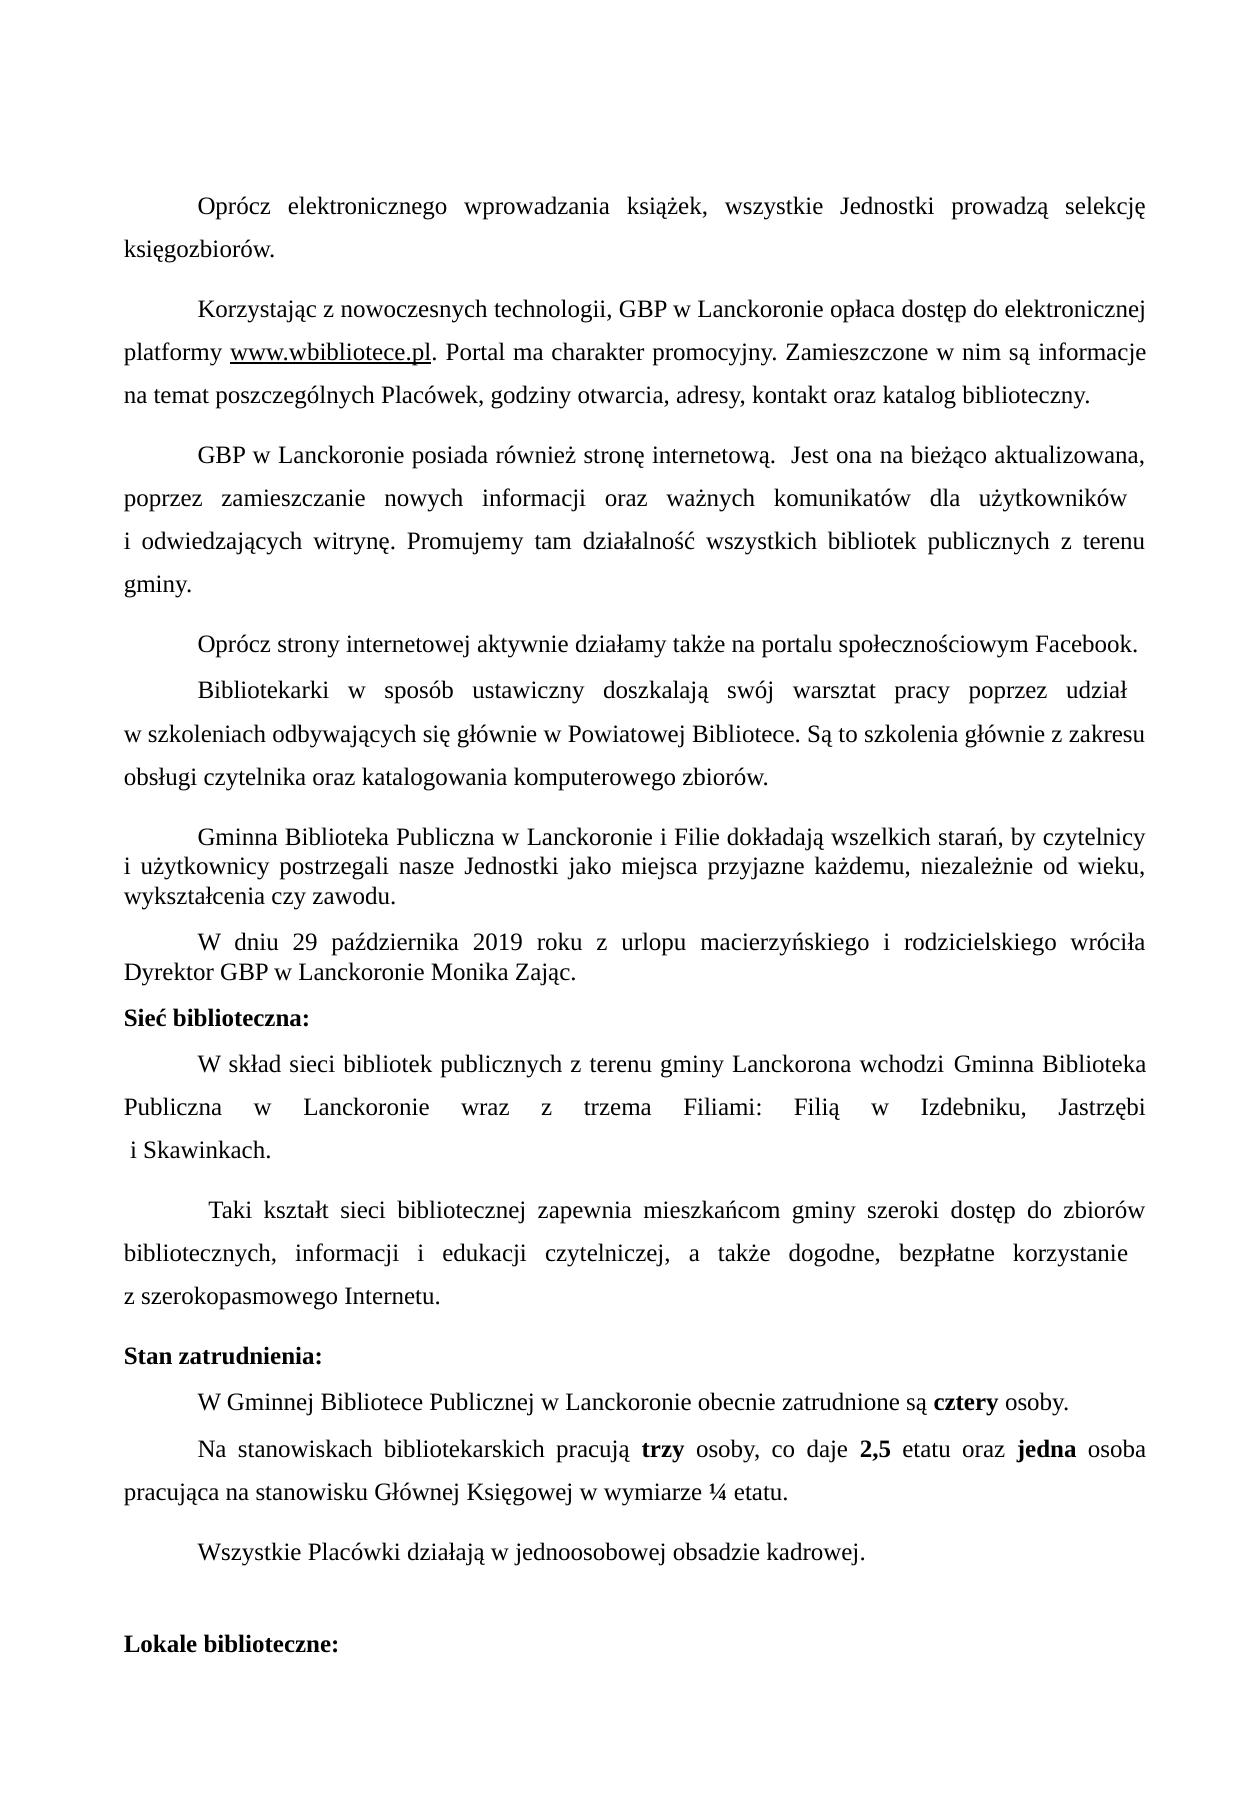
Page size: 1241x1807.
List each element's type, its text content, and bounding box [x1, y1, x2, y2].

text W skład sieci bibliotek publicznych z terenu gminy Lanckorona wchodzi Gminna Biblioteka Publiczna w Lanckoronie wraz z trzema Filiami: Filią w Izdebniku, Jastrzębi i Skawinkach. [123, 1049, 1146, 1164]
text Korzystając z nowoczesnych technologii, GBP w Lanckoronie opłaca dostęp do elektronicznej platformy www.wbibliotece.pl. Portal ma charakter promocyjny. Zamieszczone w nim są informacje na temat poszczególnych Placówek, godziny otwarcia, adresy, kontakt oraz katalog biblioteczny. [123, 294, 1146, 409]
text W Gminnej Bibliotece Publicznej w Lanckoronie obecnie zatrudnione są cztery osoby. [123, 1387, 1146, 1416]
text Oprócz elektronicznego wprowadzania książek, wszystkie Jednostki prowadzą selekcję księgozbiorów. [123, 191, 1146, 263]
text Sieć biblioteczna: [123, 1003, 1146, 1032]
text Gminna Biblioteka Publiczna w Lanckoronie i Filie dokładają wszelkich starań, by czytelnicy i użytkownicy postrzegali nasze Jednostki jako miejsca przyjazne każdemu, niezależnie od wieku, wykształcenia czy zawodu. [123, 822, 1146, 909]
text Oprócz strony internetowej aktywnie działamy także na portalu społecznościowym Facebook. [123, 629, 1146, 658]
text Wszystkie Placówki działają w jednoosobowej obsadzie kadrowej. [123, 1537, 1146, 1565]
text Taki kształt sieci bibliotecznej zapewnia mieszkańcom gminy szeroki dostęp do zbiorów bibliotecznych, informacji i edukacji czytelniczej, a także dogodne, bezpłatne korzystanie z szerokopasmowego Internetu. [123, 1195, 1146, 1310]
text W dniu 29 października 2019 roku z urlopu macierzyńskiego i rodzicielskiego wróciła Dyrektor GBP w Lanckoronie Monika Zając. [123, 927, 1146, 985]
text GBP w Lanckoronie posiada również stronę internetową. Jest ona na bieżąco aktualizowana, poprzez zamieszczanie nowych informacji oraz ważnych komunikatów dla użytkowników i odwiedzających witrynę. Promujemy tam działalność wszystkich bibliotek publicznych z terenu gminy. [123, 440, 1146, 598]
text Bibliotekarki w sposób ustawiczny doszkalają swój warsztat pracy poprzez udział w szkoleniach odbywających się głównie w Powiatowej Bibliotece. Są to szkolenia głównie z zakresu obsługi czytelnika oraz katalogowania komputerowego zbiorów. [123, 676, 1146, 791]
text Stan zatrudnienia: [123, 1341, 1146, 1370]
text Na stanowiskach bibliotekarskich pracują trzy osoby, co daje 2,5 etatu oraz jedna osoba pracująca na stanowisku Głównej Księgowej w wymiarze ¼ etatu. [123, 1434, 1146, 1506]
text Lokale biblioteczne: [123, 1629, 1146, 1658]
